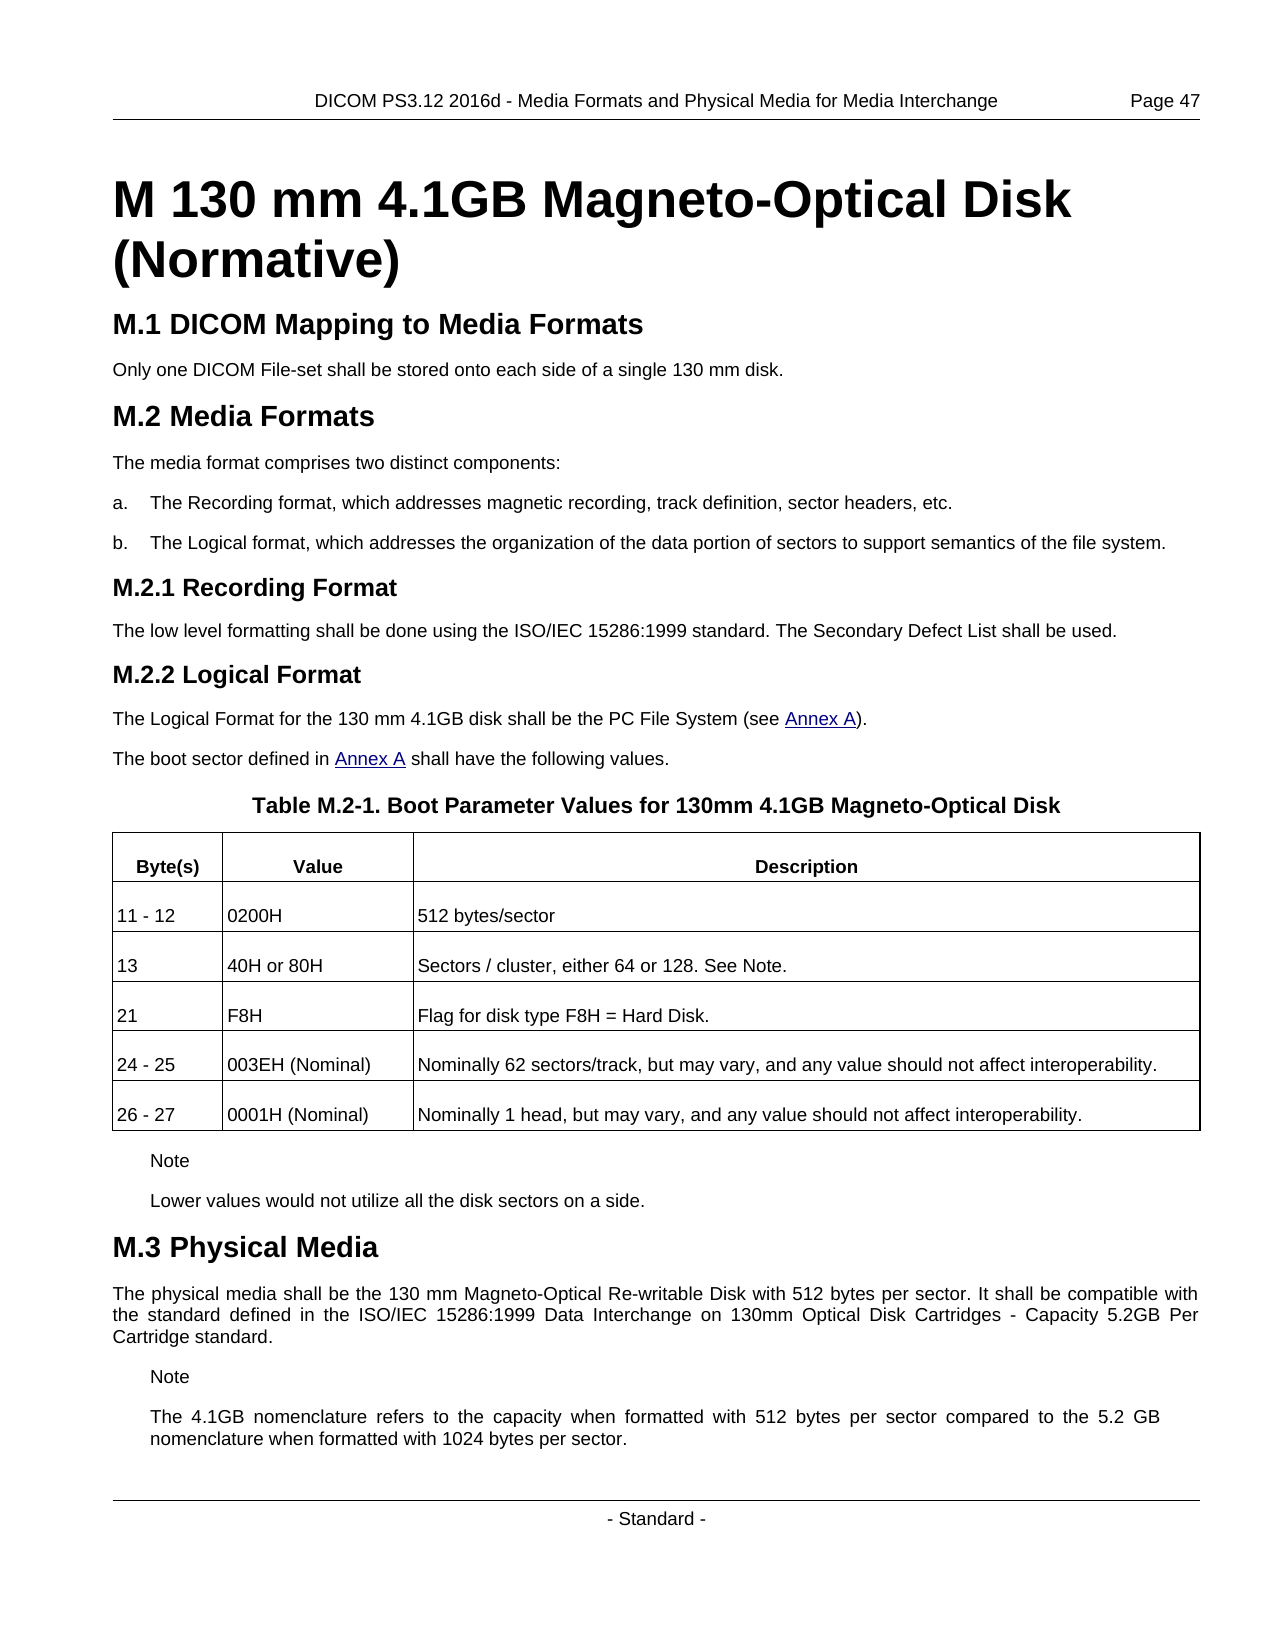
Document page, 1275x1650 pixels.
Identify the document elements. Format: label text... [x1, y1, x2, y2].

table_cell 0200H [223, 882, 413, 931]
text Note [150, 1366, 1162, 1387]
table_header Value [223, 833, 413, 881]
table_header Byte(s) [113, 833, 222, 881]
table_cell 512 bytes/sector [414, 882, 1199, 931]
table_cell 11 - 12 [113, 882, 222, 931]
text M.3 Physical Media [112, 1230, 1200, 1264]
table_cell 40H or 80H [223, 932, 413, 981]
table_cell 0001H (Nominal) [223, 1081, 413, 1130]
text The media format comprises two distinct components: [112, 452, 1200, 473]
text Note [150, 1149, 1162, 1171]
text M 130 mm 4.1GB Magneto-Optical Disk (Normative) [112, 169, 1200, 288]
text M.2.2 Logical Format [112, 660, 1200, 689]
text M.1 DICOM Mapping to Media Formats [112, 307, 1200, 340]
table_cell 26 - 27 [113, 1081, 222, 1130]
list The Logical format, which addresses the organization of the data portion of sectors to support semantics of the file system. [112, 532, 1200, 554]
table_cell Nominally 62 sectors/track, but may vary, and any value should not affect interoperability. [414, 1031, 1199, 1080]
table_cell Flag for disk type F8H = Hard Disk. [414, 982, 1199, 1030]
table_cell Sectors / cluster, either 64 or 128. See Note. [414, 932, 1199, 981]
text The 4.1GB nomenclature refers to the capacity when formatted with 512 bytes per sector compared to the 5.2 GB nomenclature when formatted with 1024 bytes per sector. [150, 1406, 1162, 1449]
text The boot sector defined in Annex A shall have the following values. [112, 748, 1200, 770]
table_cell F8H [223, 982, 413, 1030]
text Table M.2-1. Boot Parameter Values for 130mm 4.1GB Magneto-Optical Disk [112, 792, 1200, 818]
text Lower values would not utilize all the disk sectors on a side. [150, 1190, 1162, 1211]
table_cell 21 [113, 982, 222, 1030]
table_cell Nominally 1 head, but may vary, and any value should not affect interoperability. [414, 1081, 1199, 1130]
text The physical media shall be the 130 mm Magneto-Optical Re-writable Disk with 512 bytes per sector. It shall be compatible with the standard defined in the ISO/IEC 15286:1999 Data Interchange on 130mm Optical Disk Cartridges - Capacity 5.2GB Per Cartridge standard. [112, 1282, 1200, 1347]
text M.2 Media Formats [112, 399, 1200, 433]
text The Logical Format for the 130 mm 4.1GB disk shall be the PC File System (see Annex A). [112, 708, 1200, 729]
table_cell 24 - 25 [113, 1031, 222, 1080]
list The Recording format, which addresses magnetic recording, track definition, sector headers, etc. [112, 492, 1200, 513]
text M.2.1 Recording Format [112, 572, 1200, 601]
table_cell 003EH (Nominal) [223, 1031, 413, 1080]
text Only one DICOM File-set shall be stored onto each side of a single 130 mm disk. [112, 359, 1200, 381]
text The low level formatting shall be done using the ISO/IEC 15286:1999 standard. The Secondary Defect List shall be used. [112, 620, 1200, 642]
table_cell 13 [113, 932, 222, 981]
table_header Description [414, 833, 1199, 881]
